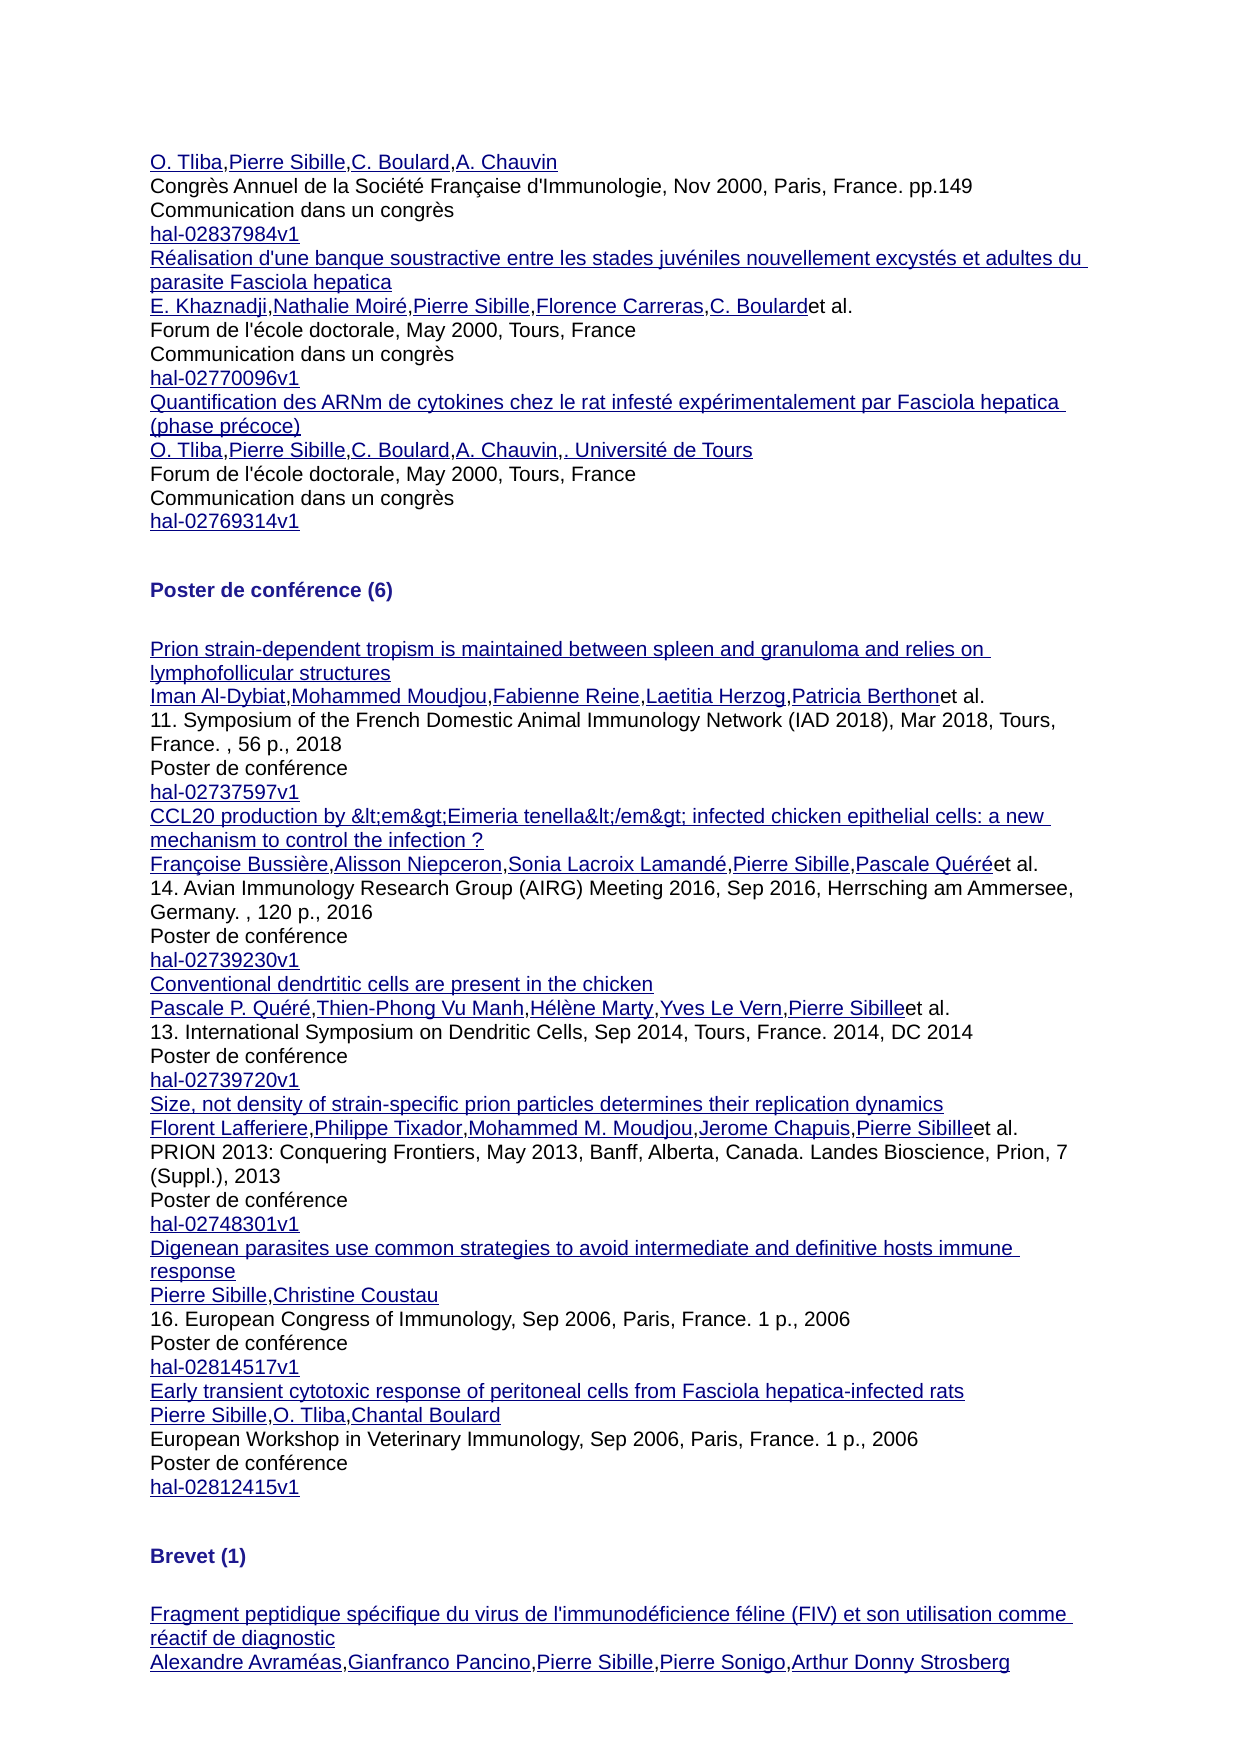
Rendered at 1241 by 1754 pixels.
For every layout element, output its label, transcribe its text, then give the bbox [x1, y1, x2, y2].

table_cell O. Tliba,Pierre Sibille,C. Boulard,A. Chauvin Congrès Annuel de la Société Française d'Immunologie, Nov 2000, Paris, France. pp.149 Communication dans un congrès hal-02837984v1 [150, 150, 1090, 246]
subtitle Brevet (1) [150, 1544, 1090, 1568]
table_cell Quantification des ARNm de cytokines chez le rat infesté expérimentalement par Fasciola hepatica (phase précoce) O. Tliba,Pierre Sibille,C. Boulard,A. Chauvin,. Université de Tours Forum de l'école doctorale, May 2000, Tours, France Communication dans un congrès hal-02769314v1 [150, 390, 1090, 533]
table_cell CCL20 production by &lt;em&gt;Eimeria tenella&lt;/em&gt; infected chicken epithelial cells: a new mechanism to control the infection ? Françoise Bussière,Alisson Niepceron,Sonia Lacroix Lamandé,Pierre Sibille,Pascale Quéréet al. 14. Avian Immunology Research Group (AIRG) Meeting 2016, Sep 2016, Herrsching am Ammersee, Germany. , 120 p., 2016 Poster de conférence hal-02739230v1 [150, 804, 1090, 972]
table_cell Réalisation d'une banque soustractive entre les stades juvéniles nouvellement excystés et adultes du parasite Fasciola hepatica E. Khaznadji,Nathalie Moiré,Pierre Sibille,Florence Carreras,C. Boulardet al. Forum de l'école doctorale, May 2000, Tours, France Communication dans un congrès hal-02770096v1 [150, 246, 1090, 389]
table_header Prion strain-dependent tropism is maintained between spleen and granuloma and relies on lymphofollicular structures Iman Al-Dybiat,Mohammed Moudjou,Fabienne Reine,Laetitia Herzog,Patricia Berthonet al. 11. Symposium of the French Domestic Animal Immunology Network (IAD 2018), Mar 2018, Tours, France. , 56 p., 2018 Poster de conférence hal-02737597v1 [150, 636, 1090, 804]
table_header Fragment peptidique spécifique du virus de l'immunodéficience féline (FIV) et son utilisation comme réactif de diagnostic Alexandre Avraméas,Gianfranco Pancino,Pierre Sibille,Pierre Sonigo,Arthur Donny Strosberg [150, 1602, 1090, 1674]
table_cell Digenean parasites use common strategies to avoid intermediate and definitive hosts immune response Pierre Sibille,Christine Coustau 16. European Congress of Immunology, Sep 2006, Paris, France. 1 p., 2006 Poster de conférence hal-02814517v1 [150, 1235, 1090, 1379]
subtitle Poster de conférence (6) [150, 578, 1090, 602]
table_cell Size, not density of strain-specific prion particles determines their replication dynamics Florent Lafferiere,Philippe Tixador,Mohammed M. Moudjou,Jerome Chapuis,Pierre Sibilleet al. PRION 2013: Conquering Frontiers, May 2013, Banff, Alberta, Canada. Landes Bioscience, Prion, 7 (Suppl.), 2013 Poster de conférence hal-02748301v1 [150, 1092, 1090, 1235]
table_cell Early transient cytotoxic response of peritoneal cells from Fasciola hepatica-infected rats Pierre Sibille,O. Tliba,Chantal Boulard European Workshop in Veterinary Immunology, Sep 2006, Paris, France. 1 p., 2006 Poster de conférence hal-02812415v1 [150, 1379, 1090, 1499]
table_cell Conventional dendrtitic cells are present in the chicken Pascale P. Quéré,Thien-Phong Vu Manh,Hélène Marty,Yves Le Vern,Pierre Sibilleet al. 13. International Symposium on Dendritic Cells, Sep 2014, Tours, France. 2014, DC 2014 Poster de conférence hal-02739720v1 [150, 972, 1090, 1092]
